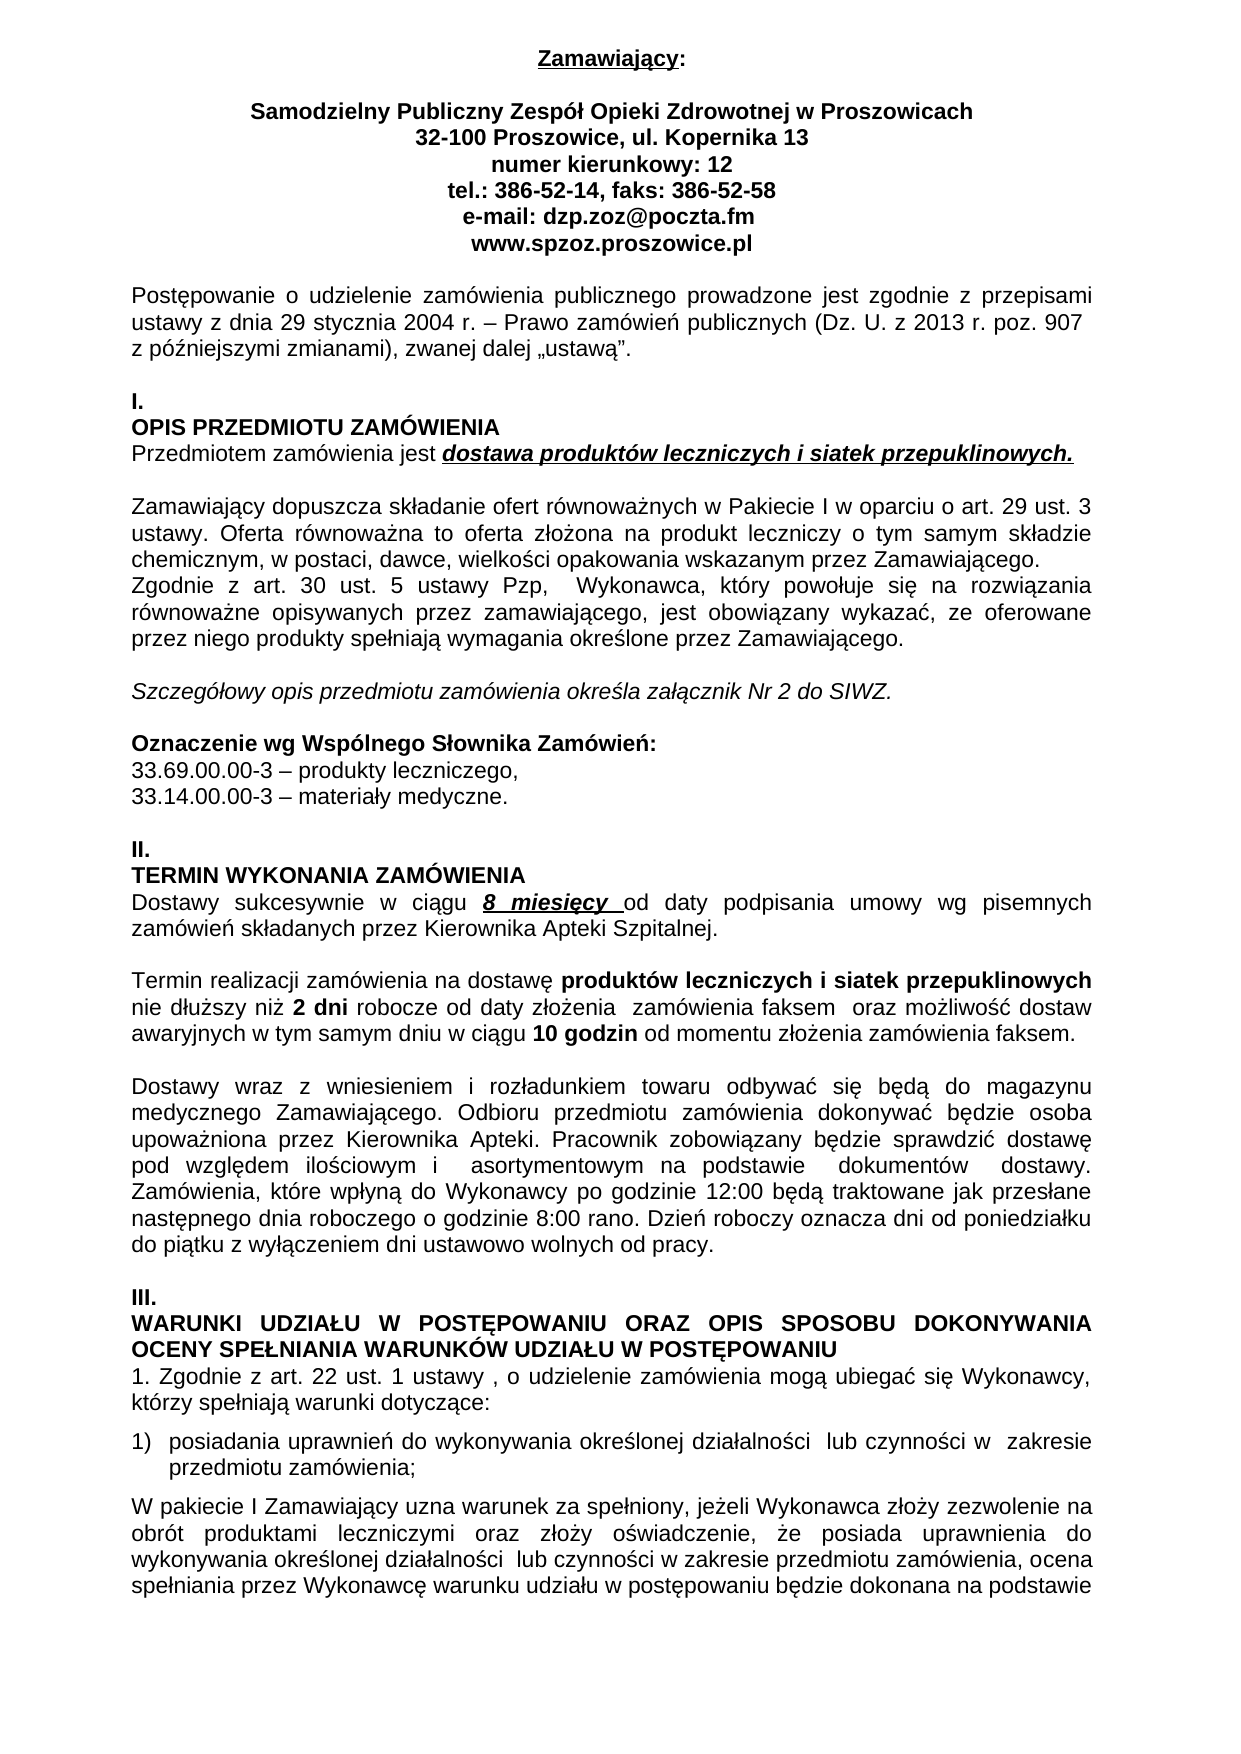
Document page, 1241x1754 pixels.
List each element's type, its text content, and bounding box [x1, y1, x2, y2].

text W pakiecie I Zamawiający uzna warunek za spełniony, jeżeli Wykonawca złoży zezwolenie na obrót produktami leczniczymi oraz złoży oświadczenie, że posiada uprawnienia do wykonywania określonej działalności lub czynności w zakresie przedmiotu zamówienia, ocena spełniania przez Wykonawcę warunku udziału w postępowaniu będzie dokonana na podstawie [131, 1493, 1092, 1599]
text Przedmiotem zamówienia jest dostawa produktów leczniczych i siatek przepuklinowych. [131, 440, 1092, 467]
text II. [131, 836, 1092, 862]
text OPIS PRZEDMIOTU ZAMÓWIENIA [131, 414, 1092, 440]
text Zamawiający: [131, 45, 1092, 71]
text www.spzoz.proszowice.pl [131, 229, 1092, 256]
text Szczegółowy opis przedmiotu zamówienia określa załącznik Nr 2 do SIWZ. [131, 678, 1092, 704]
text numer kierunkowy: 12 [131, 151, 1092, 177]
text tel.: 386-52-14, faks: 386-52-58 [131, 177, 1092, 203]
text 1. Zgodnie z art. 22 ust. 1 ustawy , o udzielenie zamówienia mogą ubiegać się Wykonawcy, którzy spełniają warunki dotyczące: [131, 1363, 1092, 1416]
text 33.69.00.00-3 – produkty leczniczego, [131, 757, 1092, 783]
subtitle I. [131, 388, 1092, 414]
subtitle Samodzielny Publiczny Zespół Opieki Zdrowotnej w Proszowicach [131, 98, 1092, 124]
text Oznaczenie wg Wspólnego Słownika Zamówień: [131, 730, 1092, 757]
text III. [131, 1284, 1092, 1310]
text Termin realizacji zamówienia na dostawę produktów leczniczych i siatek przepuklinowych nie dłuższy niż 2 dni robocze od daty złożenia zamówienia faksem oraz możliwość dostaw awaryjnych w tym samym dniu w ciągu 10 godzin od momentu złożenia zamówienia faksem. [131, 967, 1092, 1047]
text TERMIN WYKONANIA ZAMÓWIENIA [131, 862, 1092, 888]
text Dostawy wraz z wniesieniem i rozładunkiem towaru odbywać się będą do magazynu medycznego Zamawiającego. Odbioru przedmiotu zamówienia dokonywać będzie osoba upoważniona przez Kierownika Apteki. Pracownik zobowiązany będzie sprawdzić dostawę pod względem ilościowym i asortymentowym na podstawie dokumentów dostawy. Zamówienia, które wpłyną do Wykonawcy po godzinie 12:00 będą traktowane jak przesłane następnego dnia roboczego o godzinie 8:00 rano. Dzień roboczy oznacza dni od poniedziałku do piątku z wyłączeniem dni ustawowo wolnych od pracy. [131, 1073, 1092, 1257]
text Dostawy sukcesywnie w ciągu 8 miesięcy od daty podpisania umowy wg pisemnych zamówień składanych przez Kierownika Apteki Szpitalnej. [131, 888, 1092, 941]
text Zgodnie z art. 30 ust. 5 ustawy Pzp, Wykonawca, który powołuje się na rozwiązania równoważne opisywanych przez zamawiającego, jest obowiązany wykazać, ze oferowane przez niego produkty spełniają wymagania określone przez Zamawiającego. [131, 572, 1092, 651]
text Zamawiający dopuszcza składanie ofert równoważnych w Pakiecie I w oparciu o art. 29 ust. 3 ustawy. Oferta równoważna to oferta złożona na produkt leczniczy o tym samym składzie chemicznym, w postaci, dawce, wielkości opakowania wskazanym przez Zamawiającego. [131, 493, 1092, 572]
text Postępowanie o udzielenie zamówienia publicznego prowadzone jest zgodnie z przepisami ustawy z dnia 29 stycznia 2004 r. – Prawo zamówień publicznych (Dz. U. z 2013 r. poz. 907 z późniejszymi zmianami), zwanej dalej „ustawą”. [131, 282, 1092, 361]
list posiadania uprawnień do wykonywania określonej działalności lub czynności w zakresie przedmiotu zamówienia; [131, 1428, 1092, 1481]
text WARUNKI UDZIAŁU W POSTĘPOWANIU ORAZ OPIS SPOSOBU DOKONYWANIA OCENY SPEŁNIANIA WARUNKÓW UDZIAŁU W POSTĘPOWANIU [131, 1310, 1092, 1363]
text e-mail: dzp.zoz@poczta.fm [131, 203, 1092, 229]
text 32-100 Proszowice, ul. Kopernika 13 [131, 124, 1092, 151]
text 33.14.00.00-3 – materiały medyczne. [131, 783, 1092, 809]
